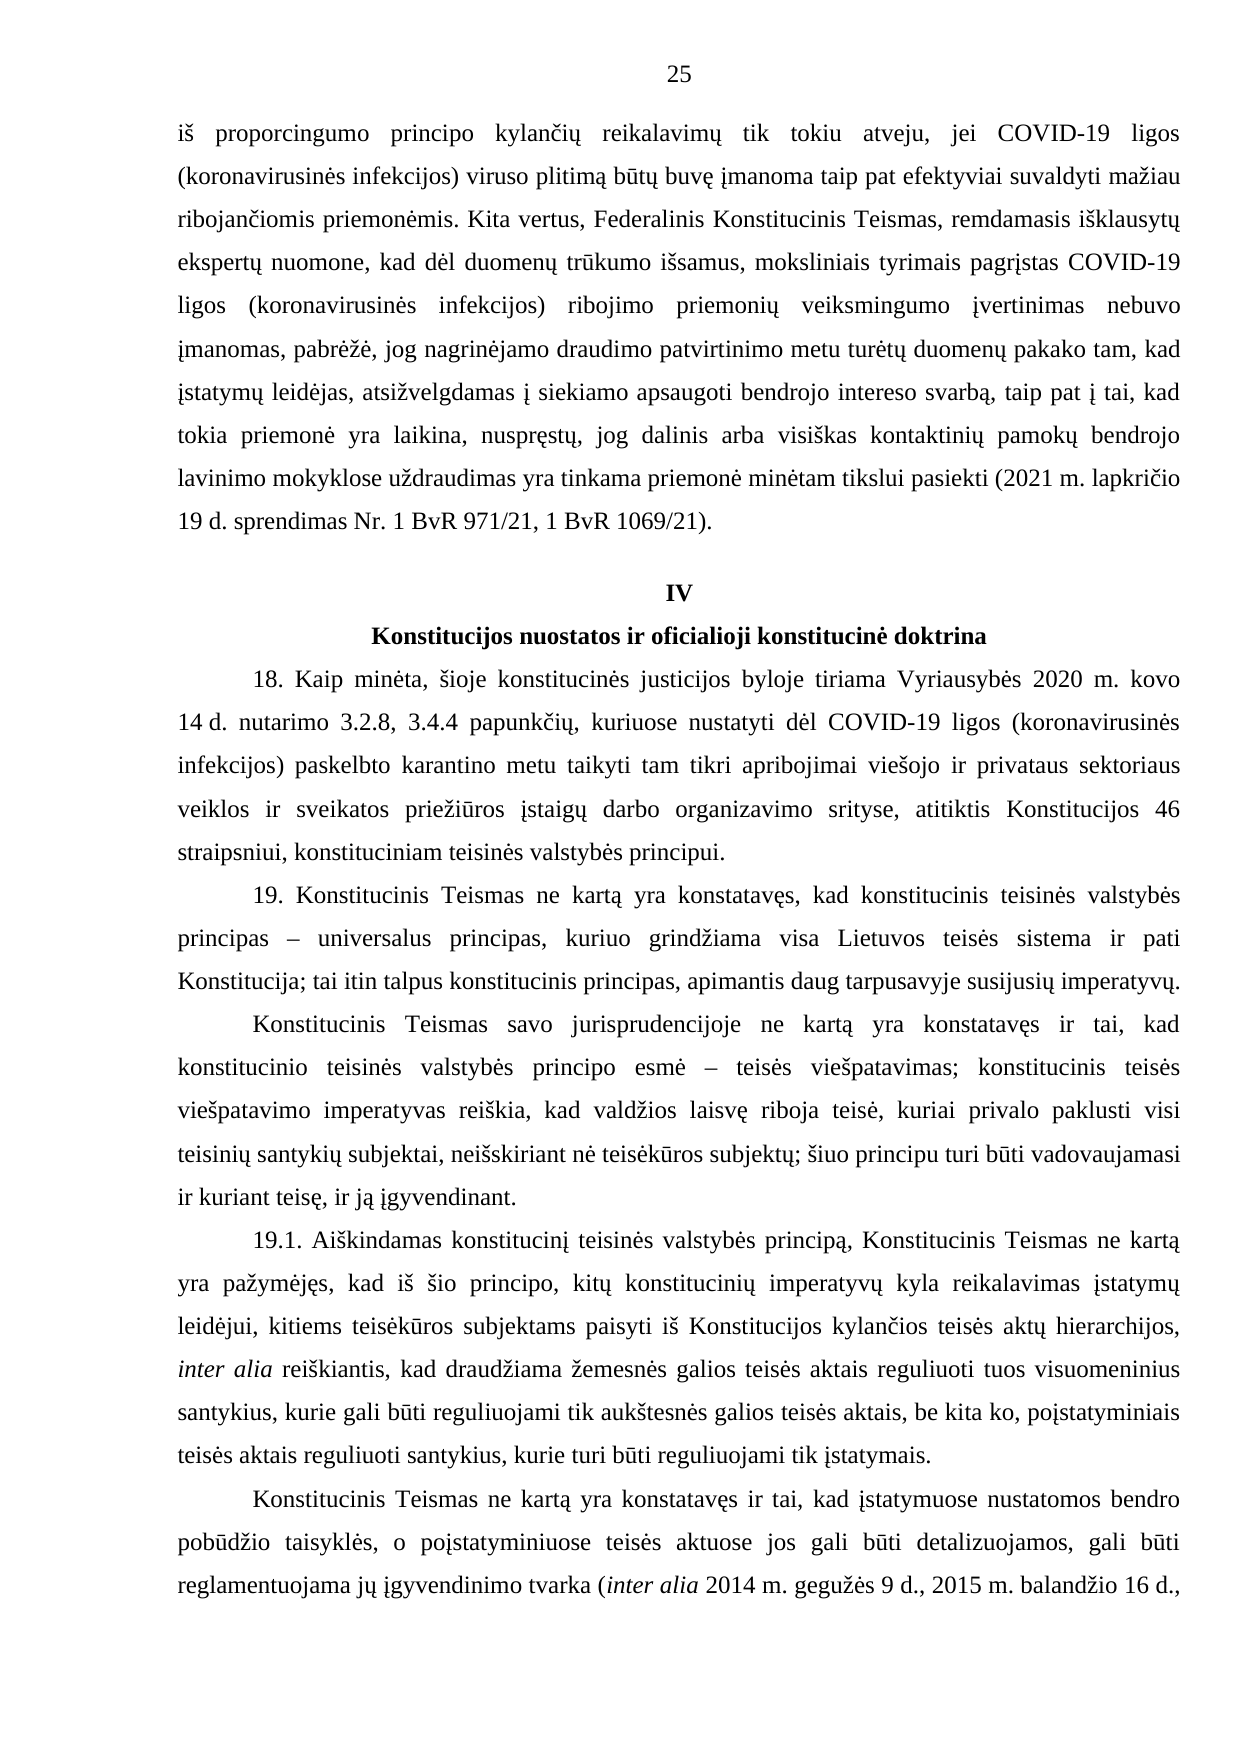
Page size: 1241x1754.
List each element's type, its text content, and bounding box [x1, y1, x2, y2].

text 18. Kaip minėta, šioje konstitucinės justicijos byloje tiriama Vyriausybės 2020 m. kovo 14 d. nutarimo 3.2.8, 3.4.4 papunkčių, kuriuose nustatyti dėl COVID-19 ligos (koronavirusinės infekcijos) paskelbto karantino metu taikyti tam tikri apribojimai viešojo ir privataus sektoriaus veiklos ir sveikatos priežiūros įstaigų darbo organizavimo srityse, atitiktis Konstitucijos 46 straipsniui, konstituciniam teisinės valstybės principui. [177, 664, 1181, 866]
text 19.1. Aiškindamas konstitucinį teisinės valstybės principą, Konstitucinis Teismas ne kartą yra pažymėjęs, kad iš šio principo, kitų konstitucinių imperatyvų kyla reikalavimas įstatymų leidėjui, kitiems teisėkūros subjektams paisyti iš Konstitucijos kylančios teisės aktų hierarchijos, inter alia reiškiantis, kad draudžiama žemesnės galios teisės aktais reguliuoti tuos visuomeninius santykius, kurie gali būti reguliuojami tik aukštesnės galios teisės aktais, be kita ko, poįstatyminiais teisės aktais reguliuoti santykius, kurie turi būti reguliuojami tik įstatymais. [177, 1225, 1181, 1469]
text Konstitucijos nuostatos ir oficialioji konstitucinė doktrina [177, 621, 1181, 650]
text IV [177, 578, 1181, 607]
text 19. Konstitucinis Teismas ne kartą yra konstatavęs, kad konstitucinis teisinės valstybės principas – universalus principas, kuriuo grindžiama visa Lietuvos teisės sistema ir pati Konstitucija; tai itin talpus konstitucinis principas, apimantis daug tarpusavyje susijusių imperatyvų. [177, 880, 1181, 995]
text Konstitucinis Teismas ne kartą yra konstatavęs ir tai, kad įstatymuose nustatomos bendro pobūdžio taisyklės, o poįstatyminiuose teisės aktuose jos gali būti detalizuojamos, gali būti reglamentuojama jų įgyvendinimo tvarka (inter alia 2014 m. gegužės 9 d., 2015 m. balandžio 16 d., [177, 1484, 1181, 1599]
text iš proporcingumo principo kylančių reikalavimų tik tokiu atveju, jei COVID-19 ligos (koronavirusinės infekcijos) viruso plitimą būtų buvę įmanoma taip pat efektyviai suvaldyti mažiau ribojančiomis priemonėmis. Kita vertus, Federalinis Konstitucinis Teismas, remdamasis išklausytų ekspertų nuomone, kad dėl duomenų trūkumo išsamus, moksliniais tyrimais pagrįstas COVID-19 ligos (koronavirusinės infekcijos) ribojimo priemonių veiksmingumo įvertinimas nebuvo įmanomas, pabrėžė, jog nagrinėjamo draudimo patvirtinimo metu turėtų duomenų pakako tam, kad įstatymų leidėjas, atsižvelgdamas į siekiamo apsaugoti bendrojo intereso svarbą, taip pat į tai, kad tokia priemonė yra laikina, nuspręstų, jog dalinis arba visiškas kontaktinių pamokų bendrojo lavinimo mokyklose uždraudimas yra tinkama priemonė minėtam tikslui pasiekti (2021 m. lapkričio 19 d. sprendimas Nr. 1 BvR 971/21, 1 BvR 1069/21). [177, 118, 1181, 535]
text Konstitucinis Teismas savo jurisprudencijoje ne kartą yra konstatavęs ir tai, kad konstitucinio teisinės valstybės principo esmė – teisės viešpatavimas; konstitucinis teisės viešpatavimo imperatyvas reiškia, kad valdžios laisvę riboja teisė, kuriai privalo paklusti visi teisinių santykių subjektai, neišskiriant nė teisėkūros subjektų; šiuo principu turi būti vadovaujamasi ir kuriant teisę, ir ją įgyvendinant. [177, 1009, 1181, 1211]
